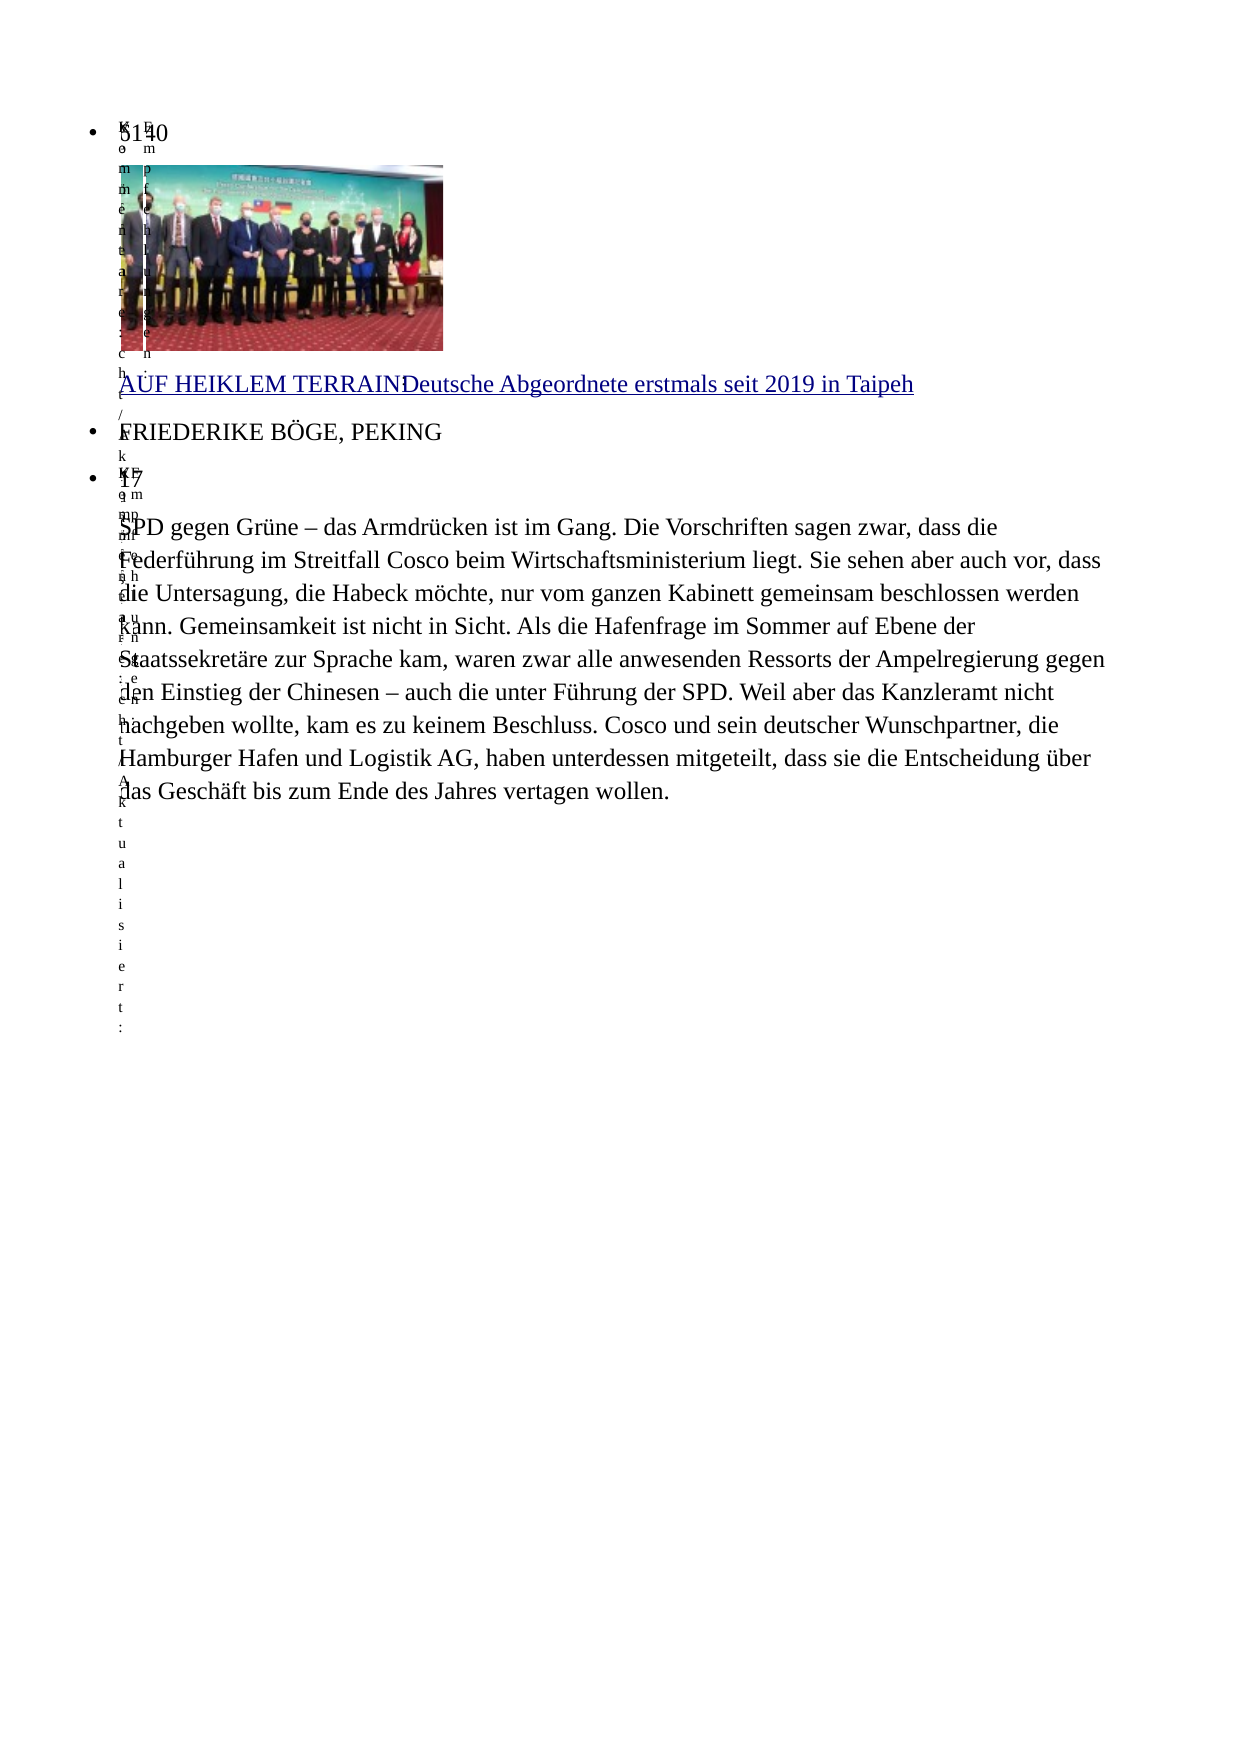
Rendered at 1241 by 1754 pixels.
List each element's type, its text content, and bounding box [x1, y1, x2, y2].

list 17 [133, 464, 1122, 493]
picture [121, 165, 143, 351]
picture [146, 165, 444, 351]
list 6140 [146, 118, 1122, 147]
list 6140 [121, 118, 143, 147]
text SPD gegen Grüne – das Armdrücken ist im Gang. Die Vorschriften sagen zwar, dass die Federführung im Streitfall Cosco beim Wirtschaftsministerium liegt. Sie sehen aber auch vor, dass die Untersagung, die Habeck möchte, nur vom ganzen Kabinett gemeinsam beschlossen werden kann. Gemeinsamkeit ist nicht in Sicht. Als die Hafenfrage im Sommer auf Ebene der Staatssekretäre zur Sprache kam, waren zwar alle anwesenden Ressorts der Ampelregierung gegen den Einstieg der Chinesen – auch die unter Führung der SPD. Weil aber das Kanzleramt nicht nachgeben wollte, kam es zu keinem Beschluss. Cosco und sein deutscher Wunschpartner, die Hamburger Hafen und Logistik AG, haben unterdessen mitgeteilt, dass sie die Entscheidung über das Geschäft bis zum Ende des Jahres vertagen wollen. [121, 512, 1122, 805]
list 17 [121, 464, 131, 493]
text AUF HEIKLEM TERRAINDeutsche Abgeordnete erstmals seit 2019 in Taipeh [121, 369, 1122, 398]
list FRIEDERIKE BÖGE, PEKING [121, 417, 1122, 445]
